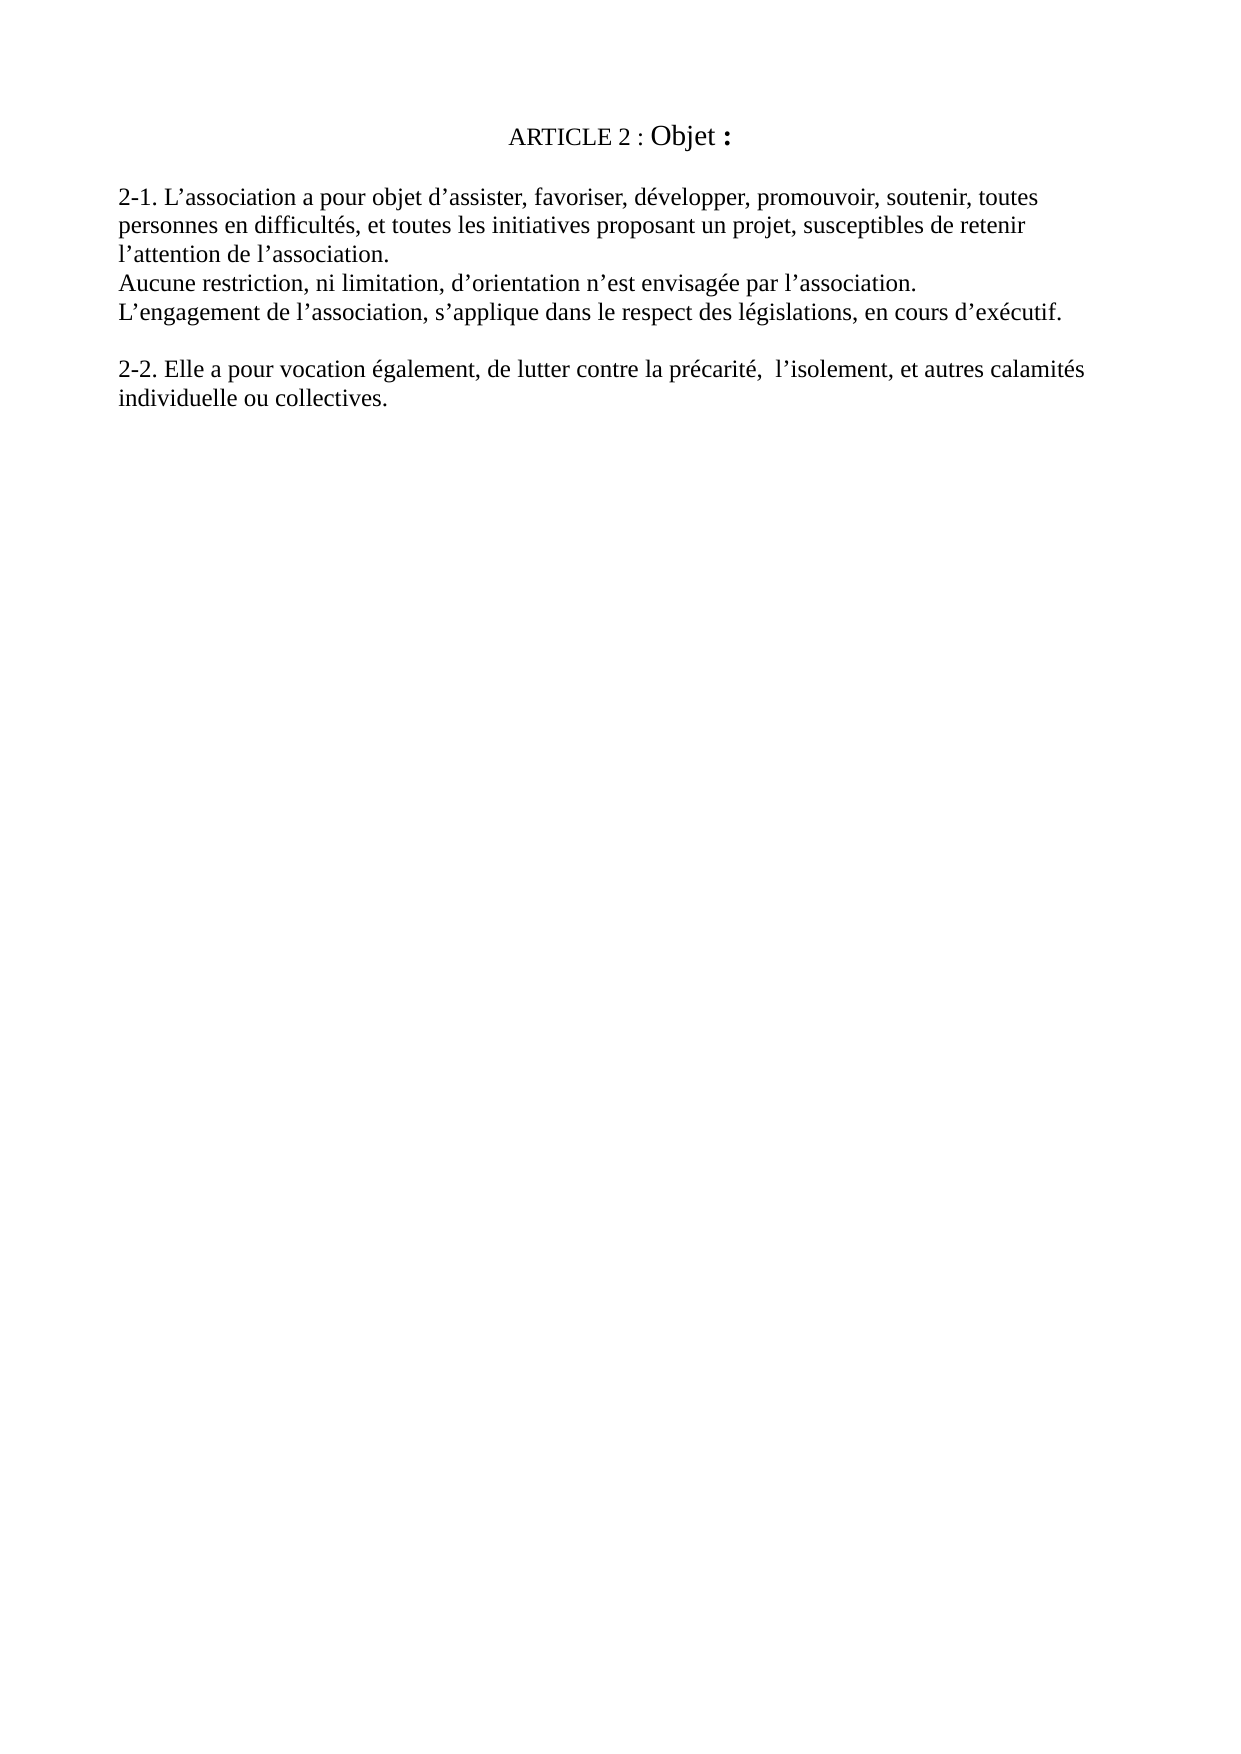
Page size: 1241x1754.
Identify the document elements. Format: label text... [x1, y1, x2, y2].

text ARTICLE 2 : Objet : [118, 118, 1122, 152]
text 2-1. L’association a pour objet d’assister, favoriser, développer, promouvoir, soutenir, toutes personnes en difficultés, et toutes les initiatives proposant un projet, susceptibles de retenir l’attention de l’association. [118, 182, 1122, 268]
text 2-2. Elle a pour vocation également, de lutter contre la précarité, l’isolement, et autres calamités individuelle ou collectives. [118, 354, 1122, 412]
text Aucune restriction, ni limitation, d’orientation n’est envisagée par l’association. [118, 268, 1122, 297]
text L’engagement de l’association, s’applique dans le respect des législations, en cours d’exécutif. [118, 297, 1122, 325]
